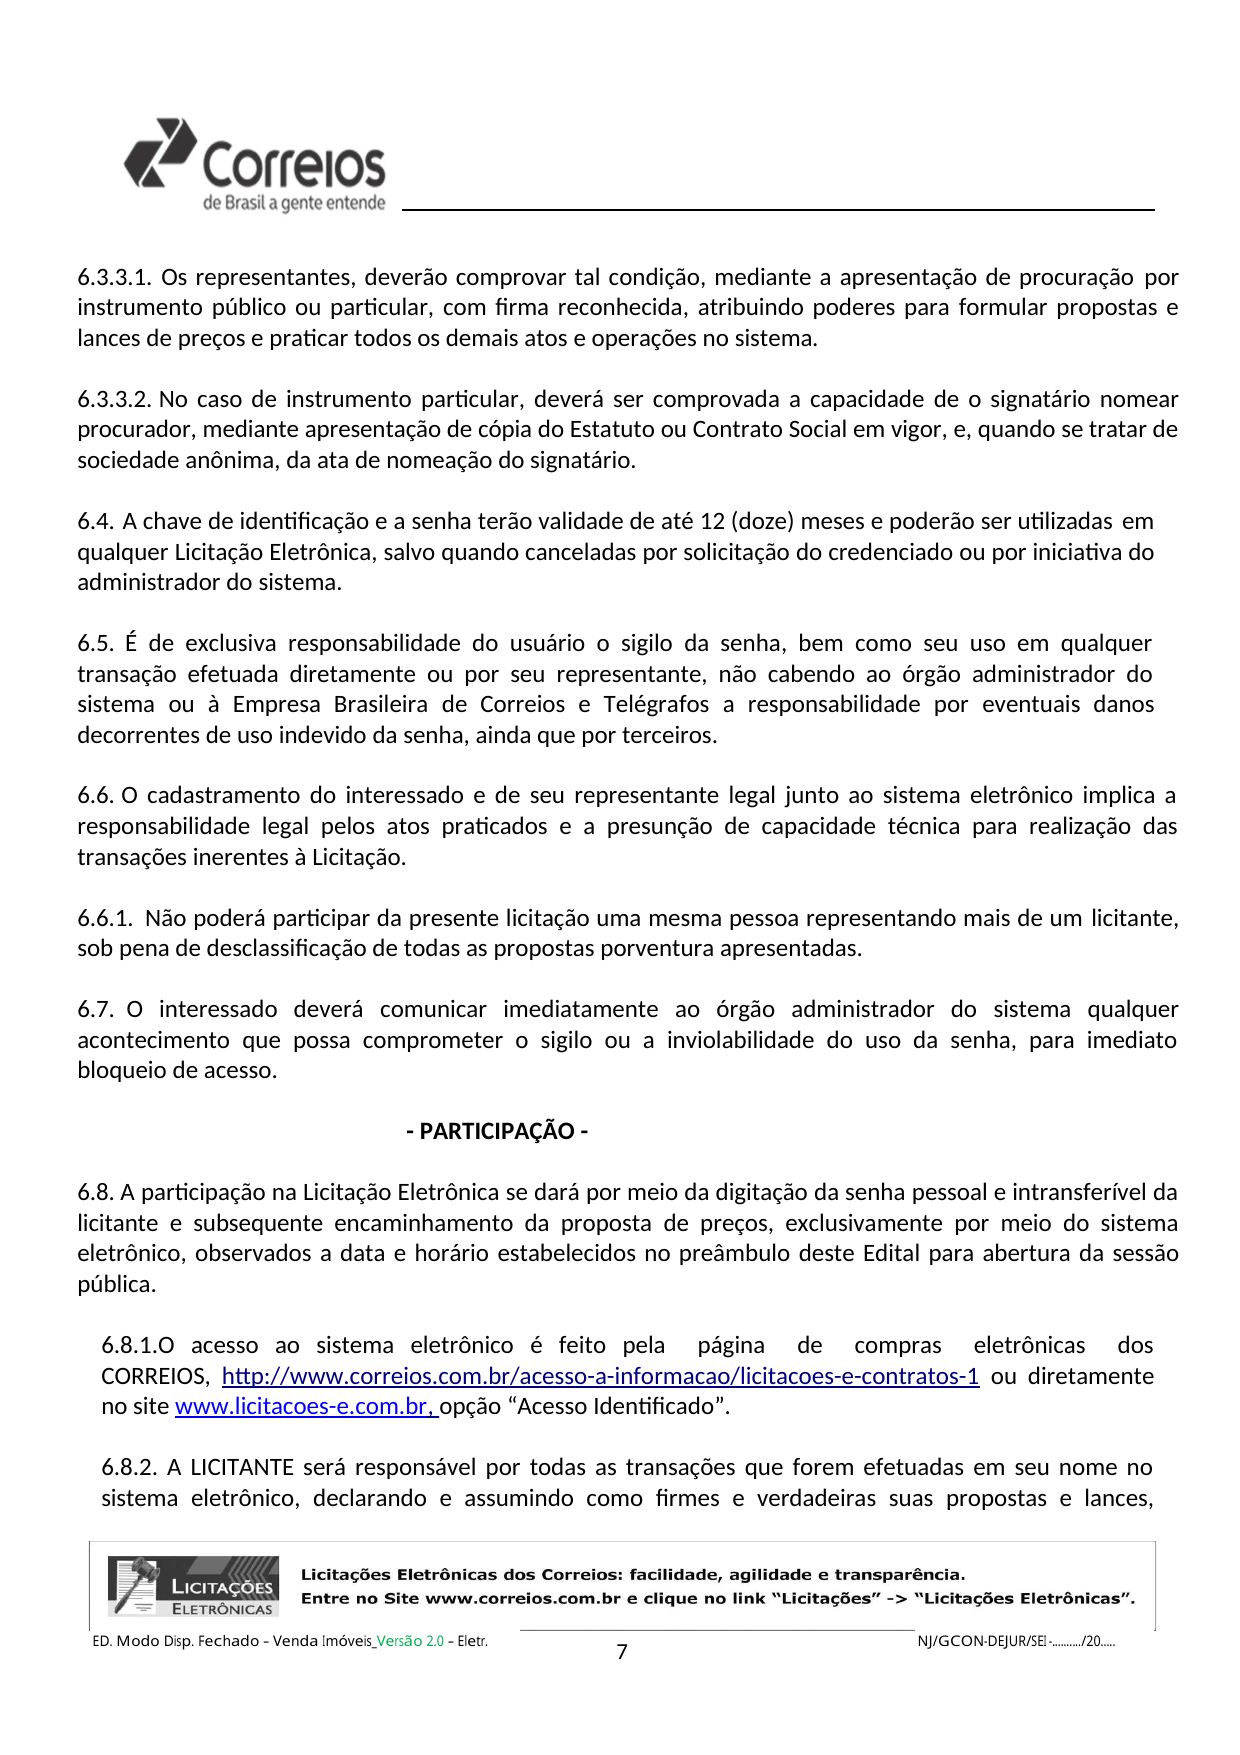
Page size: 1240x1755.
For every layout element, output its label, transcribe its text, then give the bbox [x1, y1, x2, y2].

list É de exclusiva responsabilidade do usuário o sigilo da senha, bem como seu uso em qualquer transação efetuada diretamente ou por seu representante, não cabendo ao órgão administrador do sistema ou à Empresa Brasileira de Correios e Telégrafos a responsabilidade por eventuais danos decorrentes de uso indevido da senha, ainda que por terceiros. [77, 627, 1154, 749]
list Não poderá participar da presente licitação uma mesma pessoa representando mais de um licitante, sob pena de desclassificação de todas as propostas porventura apresentadas. [77, 902, 1179, 963]
list O cadastramento do interessado e de seu representante legal junto ao sistema eletrônico implica a responsabilidade legal pelos atos praticados e a presunção de capacidade técnica para realização das transações inerentes à Licitação. [77, 780, 1179, 871]
subtitle - PARTICIPAÇÃO - [77, 1116, 917, 1146]
list A chave de identificação e a senha terão validade de até 12 (doze) meses e poderão ser utilizadas em qualquer Licitação Eletrônica, salvo quando canceladas por solicitação do credenciado ou por iniciativa do administrador do sistema. [77, 505, 1154, 597]
text 6.8.1.O acesso ao sistema eletrônico é feito pela página de compras eletrônicas dos CORREIOS, http://www.correios.com.br/acesso-a-informacao/licitacoes-e-contratos-1 ou diretamente no site www.licitacoes-e.com.br, opção “Acesso Identificado”. [101, 1329, 1154, 1421]
text 6.8.2. A LICITANTE será responsável por todas as transações que forem efetuadas em seu nome no sistema eletrônico, declarando e assumindo como firmes e verdadeiras suas propostas e lances, [101, 1451, 1154, 1512]
list A participação na Licitação Eletrônica se dará por meio da digitação da senha pessoal e intransferível da licitante e subsequente encaminhamento da proposta de preços, exclusivamente por meio do sistema eletrônico, observados a data e horário estabelecidos no preâmbulo deste Edital para abertura da sessão pública. [77, 1177, 1179, 1299]
list O interessado deverá comunicar imediatamente ao órgão administrador do sistema qualquer acontecimento que possa comprometer o sigilo ou a inviolabilidade do uso da senha, para imediato bloqueio de acesso. [77, 993, 1179, 1085]
list Os representantes, deverão comprovar tal condição, mediante a apresentação de procuração por instrumento público ou particular, com firma reconhecida, atribuindo poderes para formular propostas e lances de preços e praticar todos os demais atos e operações no sistema. [77, 261, 1179, 352]
list No caso de instrumento particular, deverá ser comprovada a capacidade de o signatário nomear procurador, mediante apresentação de cópia do Estatuto ou Contrato Social em vigor, e, quando se tratar de sociedade anônima, da ata de nomeação do signatário. [77, 383, 1179, 474]
